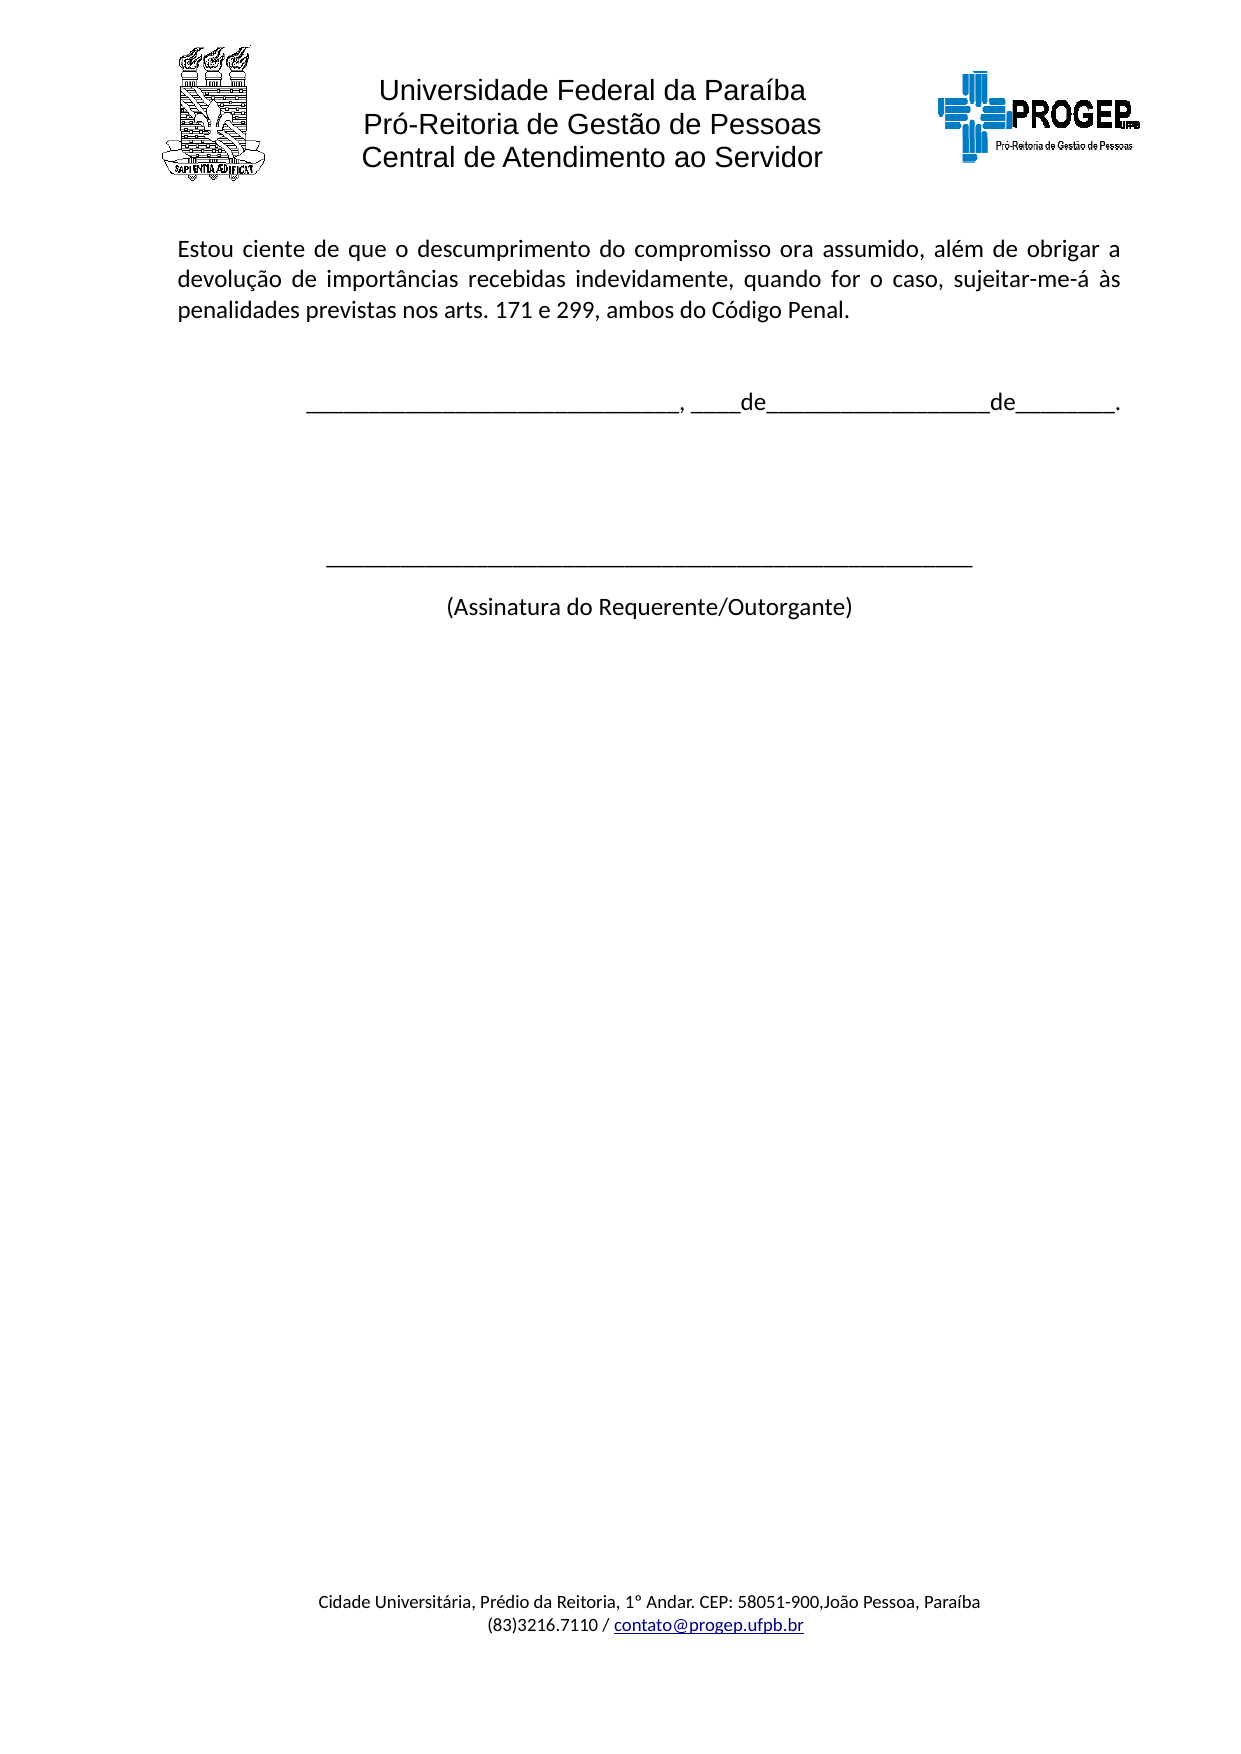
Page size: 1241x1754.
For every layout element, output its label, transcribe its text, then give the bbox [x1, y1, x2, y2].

text Estou ciente de que o descumprimento do compromisso ora assumido, além de obrigar a devolução de importâncias recebidas indevidamente, quando for o caso, sujeitar-me-á às penalidades previstas nos arts. 171 e 299, ambos do Código Penal. [177, 233, 1122, 324]
text ______________________________, ____de__________________de________. [177, 386, 1122, 417]
text ____________________________________________________ [177, 540, 1122, 571]
text (Assinatura do Requerente/Outorgante) [177, 591, 1122, 622]
